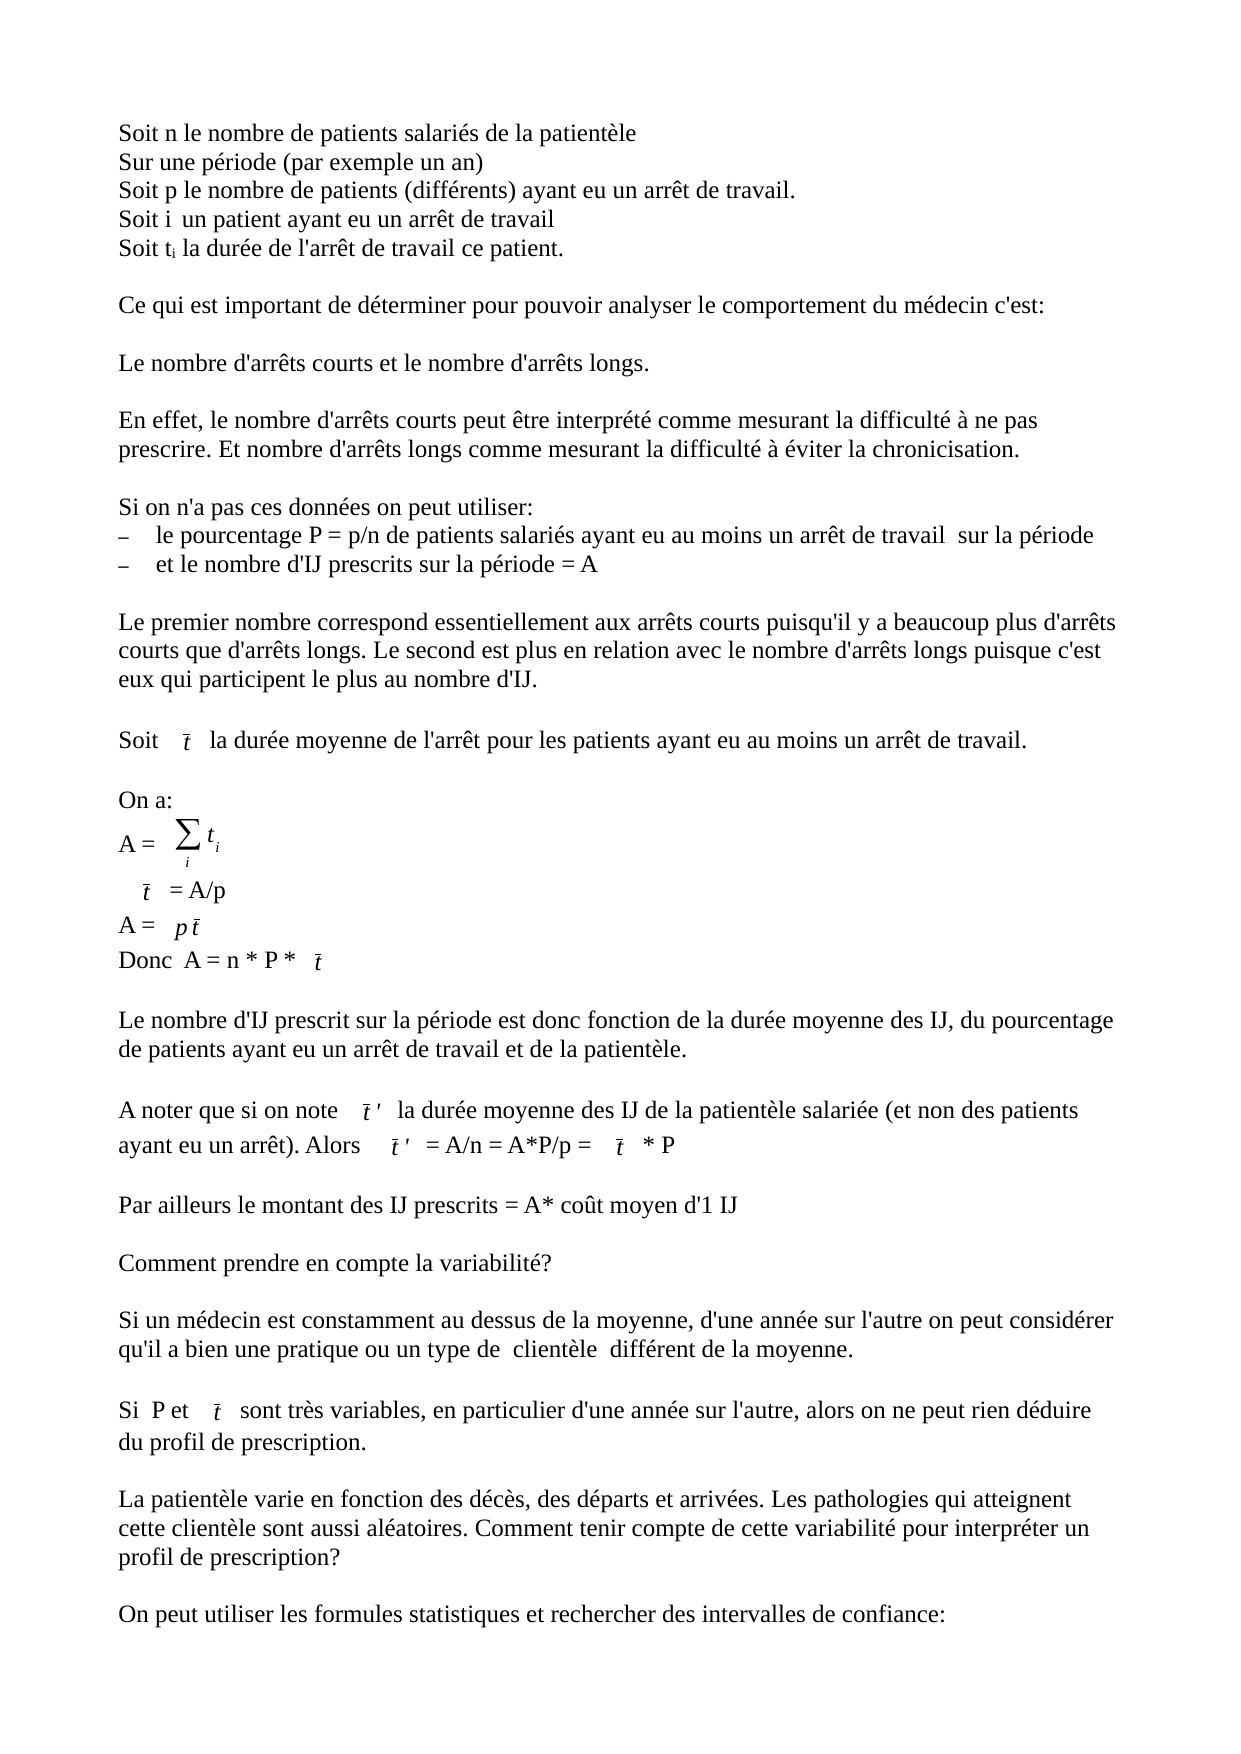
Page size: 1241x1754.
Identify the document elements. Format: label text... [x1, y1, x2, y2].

text Par ailleurs le montant des IJ prescrits = A* coût moyen d'1 IJ [118, 1191, 1122, 1219]
text Le premier nombre correspond essentiellement aux arrêts courts puisqu'il y a beaucoup plus d'arrêts courts que d'arrêts longs. Le second est plus en relation avec le nombre d'arrêts longs puisque c'est eux qui participent le plus au nombre d'IJ. [118, 607, 1122, 693]
text Soit la durée moyenne de l'arrêt pour les patients ayant eu au moins un arrêt de travail. [118, 722, 1122, 757]
text Soit n le nombre de patients salariés de la patientèle [118, 118, 1122, 147]
text = A/p [118, 872, 1122, 907]
list le pourcentage P = p/n de patients salariés ayant eu au moins un arrêt de travail sur la période [118, 521, 1122, 549]
text Donc A = n * P * [118, 942, 1122, 977]
text Ce qui est important de déterminer pour pouvoir analyser le comportement du médecin c'est: [118, 291, 1122, 319]
text Sur une période (par exemple un an) [118, 147, 1122, 176]
text Soit i un patient ayant eu un arrêt de travail [118, 204, 1122, 233]
text Soit ti la durée de l'arrêt de travail ce patient. [118, 233, 1122, 262]
text On peut utiliser les formules statistiques et rechercher des intervalles de confiance: [118, 1599, 1122, 1628]
text Si P et sont très variables, en particulier d'une année sur l'autre, alors on ne peut rien déduire du profil de prescription. [118, 1392, 1122, 1456]
text Le nombre d'arrêts courts et le nombre d'arrêts longs. [118, 348, 1122, 377]
text Si un médecin est constamment au dessus de la moyenne, d'une année sur l'autre on peut considérer qu'il a bien une pratique ou un type de clientèle différent de la moyenne. [118, 1306, 1122, 1363]
text La patientèle varie en fonction des décès, des départs et arrivées. Les pathologies qui atteignent cette clientèle sont aussi aléatoires. Comment tenir compte de cette variabilité pour interpréter un profil de prescription? [118, 1484, 1122, 1571]
text Si on n'a pas ces données on peut utiliser: [118, 492, 1122, 521]
text On a: [118, 786, 1122, 814]
list et le nombre d'IJ prescrits sur la période = A [118, 549, 1122, 578]
text Le nombre d'IJ prescrit sur la période est donc fonction de la durée moyenne des IJ, du pourcentage de patients ayant eu un arrêt de travail et de la patientèle. [118, 1006, 1122, 1063]
text En effet, le nombre d'arrêts courts peut être interprété comme mesurant la difficulté à ne pas prescrire. Et nombre d'arrêts longs comme mesurant la difficulté à éviter la chronicisation. [118, 406, 1122, 463]
text A = [118, 814, 1122, 872]
text Comment prendre en compte la variabilité? [118, 1248, 1122, 1277]
text A = [118, 907, 1122, 942]
text A noter que si on note la durée moyenne des IJ de la patientèle salariée (et non des patients ayant eu un arrêt). Alors = A/n = A*P/p = * P [118, 1092, 1122, 1162]
text Soit p le nombre de patients (différents) ayant eu un arrêt de travail. [118, 176, 1122, 204]
